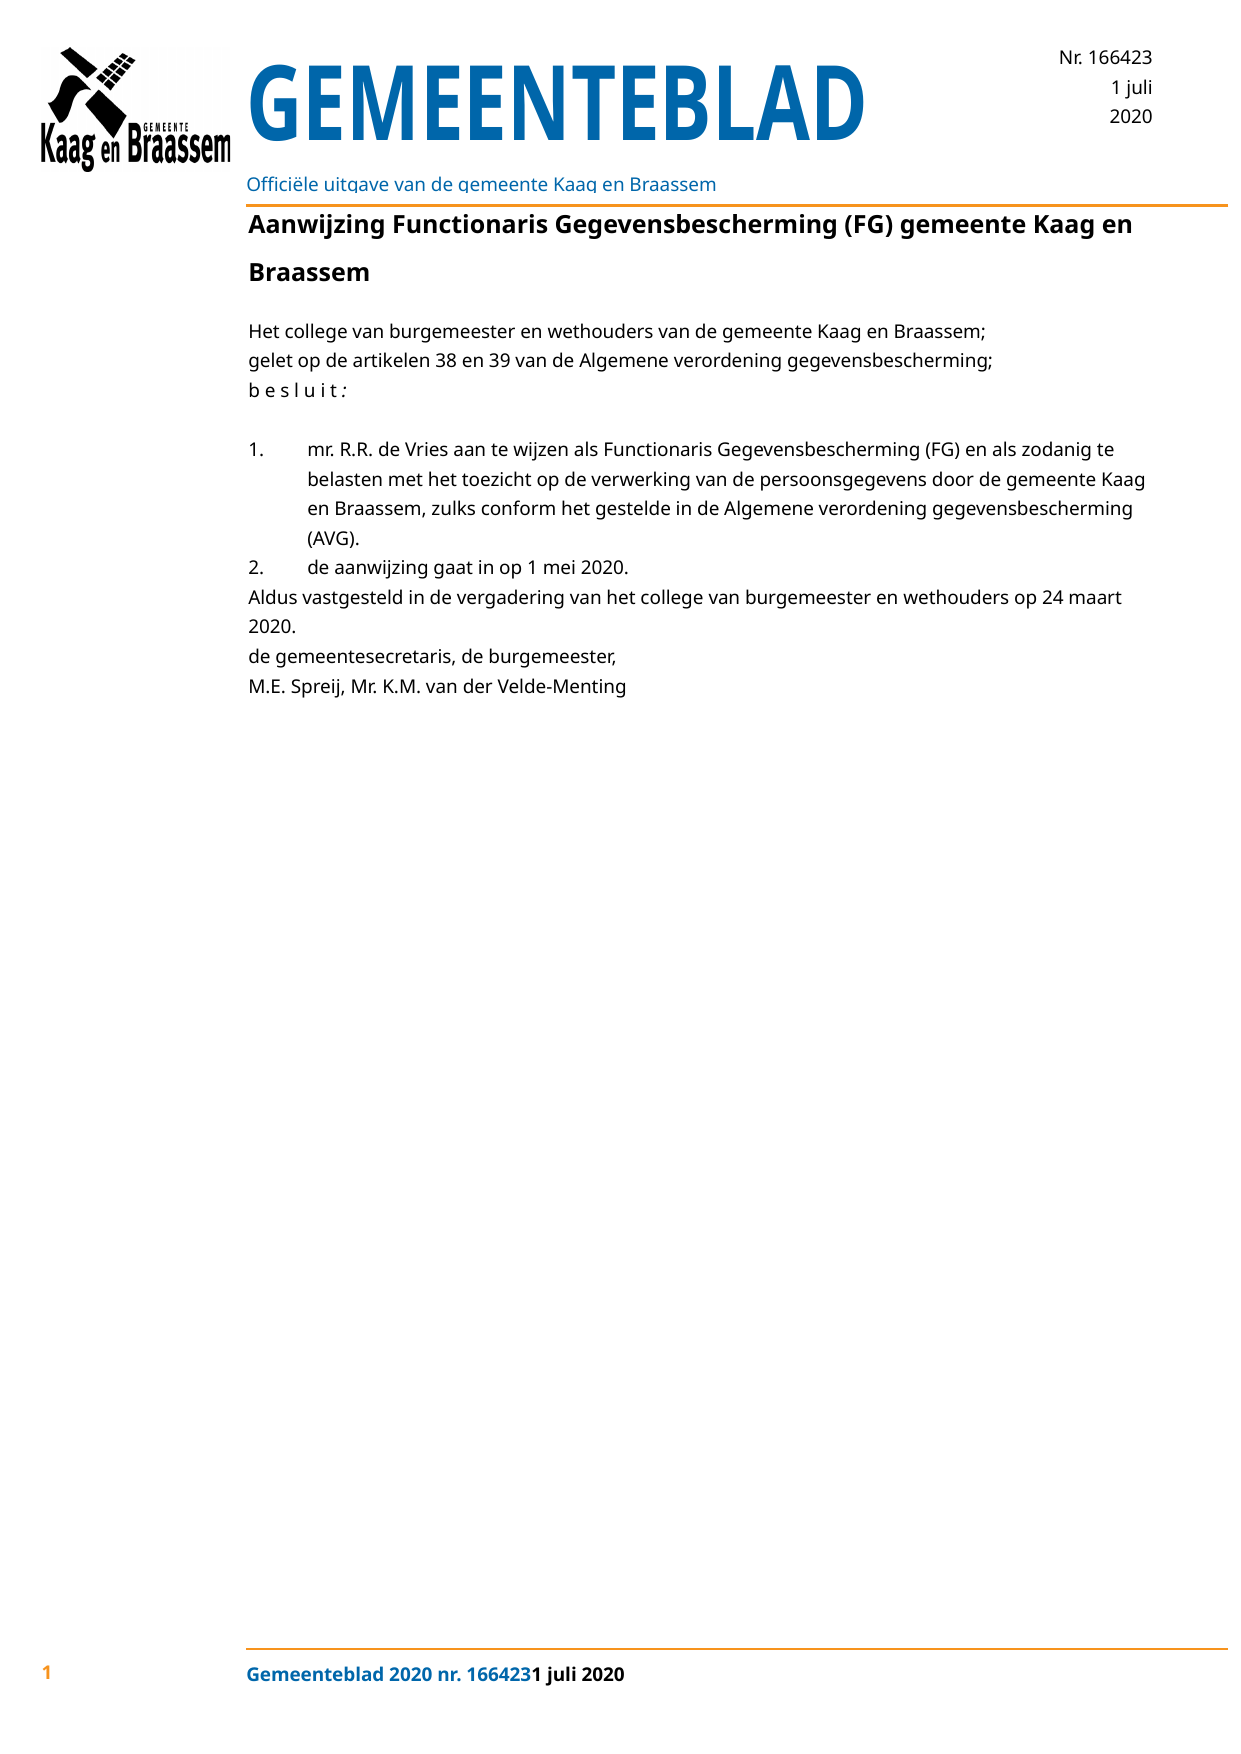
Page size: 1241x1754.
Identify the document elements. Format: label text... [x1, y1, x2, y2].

text de gemeentesecretaris, de burgemeester, [248, 643, 1152, 669]
text M.E. Spreij, Mr. K.M. van der Velde-Menting [248, 673, 1152, 699]
text Het college van burgemeester en wethouders van de gemeente Kaag en Braassem; [248, 318, 1152, 344]
list de aanwijzing gaat in op 1 mei 2020. [248, 554, 1152, 580]
list mr. R.R. de Vries aan te wijzen als Functionaris Gegevensbescherming (FG) en als zodanig te belasten met het toezicht op de verwerking van de persoonsgegevens door de gemeente Kaag en Braassem, zulks conform het gestelde in de Algemene verordening gegevensbescherming (AVG). [248, 436, 1152, 551]
picture [41, 47, 231, 172]
text b e s l u i t : [248, 377, 1152, 403]
text Aldus vastgesteld in de vergadering van het college van burgemeester en wethouders op 24 maart 2020. [248, 584, 1152, 639]
text gelet op de artikelen 38 en 39 van de Algemene verordening gegevensbescherming; [248, 347, 1152, 373]
text Aanwijzing Functionaris Gegevensbescherming (FG) gemeente Kaag en Braassem [248, 207, 1152, 288]
